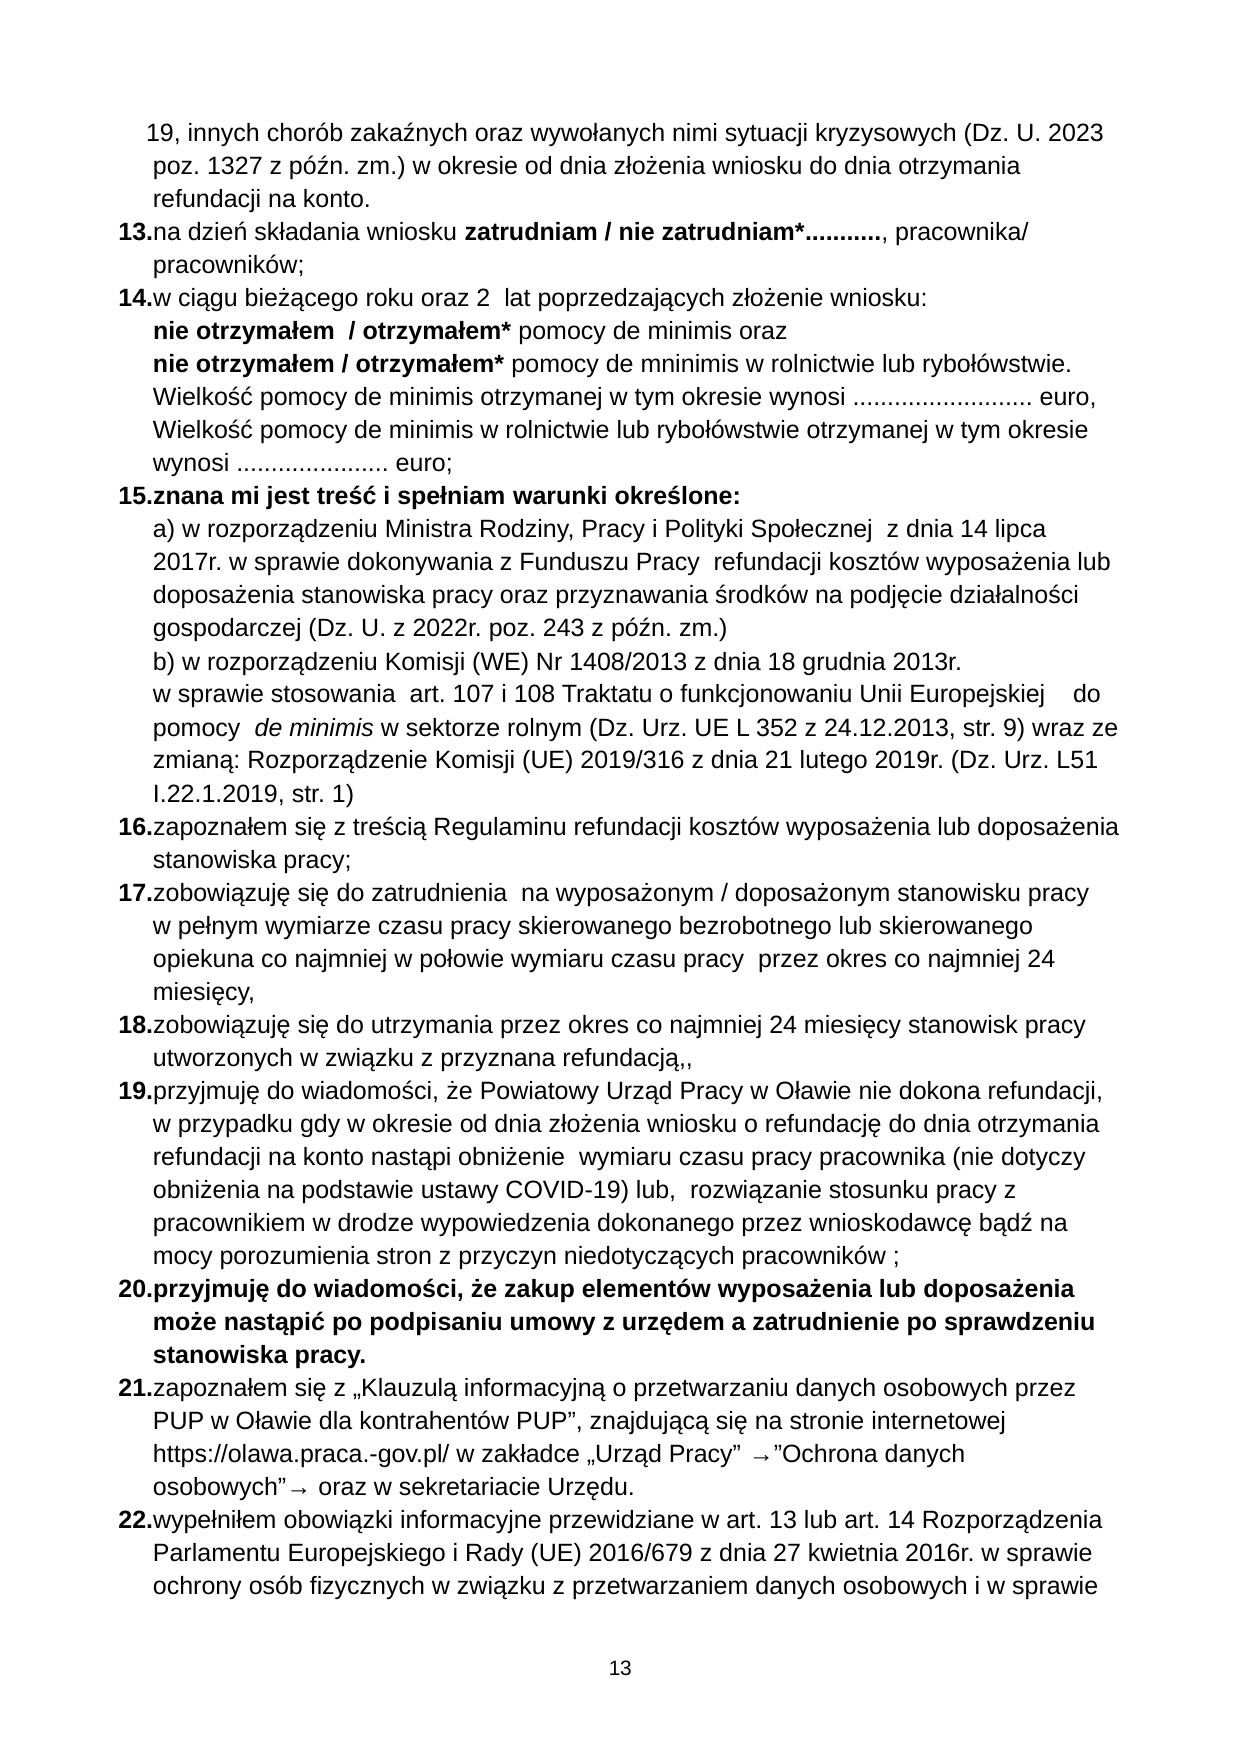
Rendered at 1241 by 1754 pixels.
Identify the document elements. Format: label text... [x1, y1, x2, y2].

text pomocy de minimis w sektorze rolnym (Dz. Urz. UE L 352 z 24.12.2013, str. 9) wraz ze [118, 712, 1122, 741]
text 16.zapoznałem się z treścią Regulaminu refundacji kosztów wyposażenia lub doposażenia [118, 812, 1122, 840]
text PUP w Oławie dla kontrahentów PUP”, znajdującą się na stronie internetowej [118, 1406, 1122, 1435]
text obniżenia na podstawie ustawy COVID-19) lub, rozwiązanie stosunku pracy z [118, 1175, 1122, 1203]
text pracowników; [118, 250, 1122, 279]
text I.22.1.2019, str. 1) [118, 778, 1122, 807]
text b) w rozporządzeniu Komisji (WE) Nr 1408/2013 z dnia 18 grudnia 2013r. w sprawie stosowania art. 107 i 108 Traktatu o funkcjonowaniu Unii Europejskiej do [118, 646, 1122, 708]
text refundacji na konto nastąpi obniżenie wymiaru czasu pracy pracownika (nie dotyczy [118, 1142, 1122, 1171]
text doposażenia stanowiska pracy oraz przyznawania środków na podjęcie działalności [118, 580, 1122, 609]
text nie otrzymałem / otrzymałem* pomocy de mninimis w rolnictwie lub rybołówstwie. [118, 349, 1122, 378]
text może nastąpić po podpisaniu umowy z urzędem a zatrudnienie po sprawdzeniu [118, 1307, 1122, 1336]
text zmianą: Rozporządzenie Komisji (UE) 2019/316 z dnia 21 lutego 2019r. (Dz. Urz. L51 [118, 746, 1122, 774]
text poz. 1327 z późn. zm.) w okresie od dnia złożenia wniosku do dnia otrzymania [118, 151, 1122, 180]
text utworzonych w związku z przyznana refundacją,, [118, 1043, 1122, 1071]
text 22.wypełniłem obowiązki informacyjne przewidziane w art. 13 lub art. 14 Rozporządzenia [118, 1505, 1122, 1534]
text 15.znana mi jest treść i spełniam warunki określone: [118, 481, 1122, 510]
text a) w rozporządzeniu Ministra Rodziny, Pracy i Polityki Społecznej z dnia 14 lipca [118, 514, 1122, 543]
text 21.zapoznałem się z „Klauzulą informacyjną o przetwarzaniu danych osobowych przez [118, 1373, 1122, 1402]
text Wielkość pomocy de minimis otrzymanej w tym okresie wynosi .......................... euro, [118, 382, 1122, 411]
text 14.w ciągu bieżącego roku oraz 2 lat poprzedzających złożenie wniosku: nie otrzymałem / otrzymałem* pomocy de minimis oraz [118, 283, 1122, 345]
text Wielkość pomocy de minimis w rolnictwie lub rybołówstwie otrzymanej w tym okresie [118, 415, 1122, 444]
text 19.przyjmuję do wiadomości, że Powiatowy Urząd Pracy w Oławie nie dokona refundacji, [118, 1076, 1122, 1104]
text refundacji na konto. [118, 184, 1122, 213]
text 20.przyjmuję do wiadomości, że zakup elementów wyposażenia lub doposażenia [118, 1274, 1122, 1303]
text osobowych”→ oraz w sekretariacie Urzędu. [118, 1472, 1122, 1501]
text stanowiska pracy; [118, 844, 1122, 873]
text wynosi ...................... euro; [118, 448, 1122, 477]
text 18.zobowiązuję się do utrzymania przez okres co najmniej 24 miesięcy stanowisk pracy [118, 1010, 1122, 1038]
text gospodarczej (Dz. U. z 2022r. poz. 243 z późn. zm.) [118, 613, 1122, 642]
text w przypadku gdy w okresie od dnia złożenia wniosku o refundację do dnia otrzymania [118, 1109, 1122, 1137]
text 2017r. w sprawie dokonywania z Funduszu Pracy refundacji kosztów wyposażenia lub [118, 547, 1122, 576]
text 13.na dzień składania wniosku zatrudniam / nie zatrudniam*..........., pracownika/ [118, 217, 1122, 246]
text https://olawa.praca.-gov.pl/ w zakładce „Urząd Pracy” →”Ochrona danych [118, 1439, 1122, 1468]
text ochrony osób fizycznych w związku z przetwarzaniem danych osobowych i w sprawie [118, 1571, 1122, 1600]
text opiekuna co najmniej w połowie wymiaru czasu pracy przez okres co najmniej 24 [118, 944, 1122, 972]
text pracownikiem w drodze wypowiedzenia dokonanego przez wnioskodawcę bądź na [118, 1208, 1122, 1237]
text miesięcy, [118, 977, 1122, 1005]
text 17.zobowiązuję się do zatrudnienia na wyposażonym / doposażonym stanowisku pracy w pełnym wymiarze czasu pracy skierowanego bezrobotnego lub skierowanego [118, 878, 1122, 939]
text mocy porozumienia stron z przyczyn niedotyczących pracowników ; [118, 1241, 1122, 1269]
text stanowiska pracy. [118, 1340, 1122, 1369]
text 19, innych chorób zakaźnych oraz wywołanych nimi sytuacji kryzysowych (Dz. U. 2023 [118, 118, 1122, 147]
text Parlamentu Europejskiego i Rady (UE) 2016/679 z dnia 27 kwietnia 2016r. w sprawie [118, 1538, 1122, 1567]
